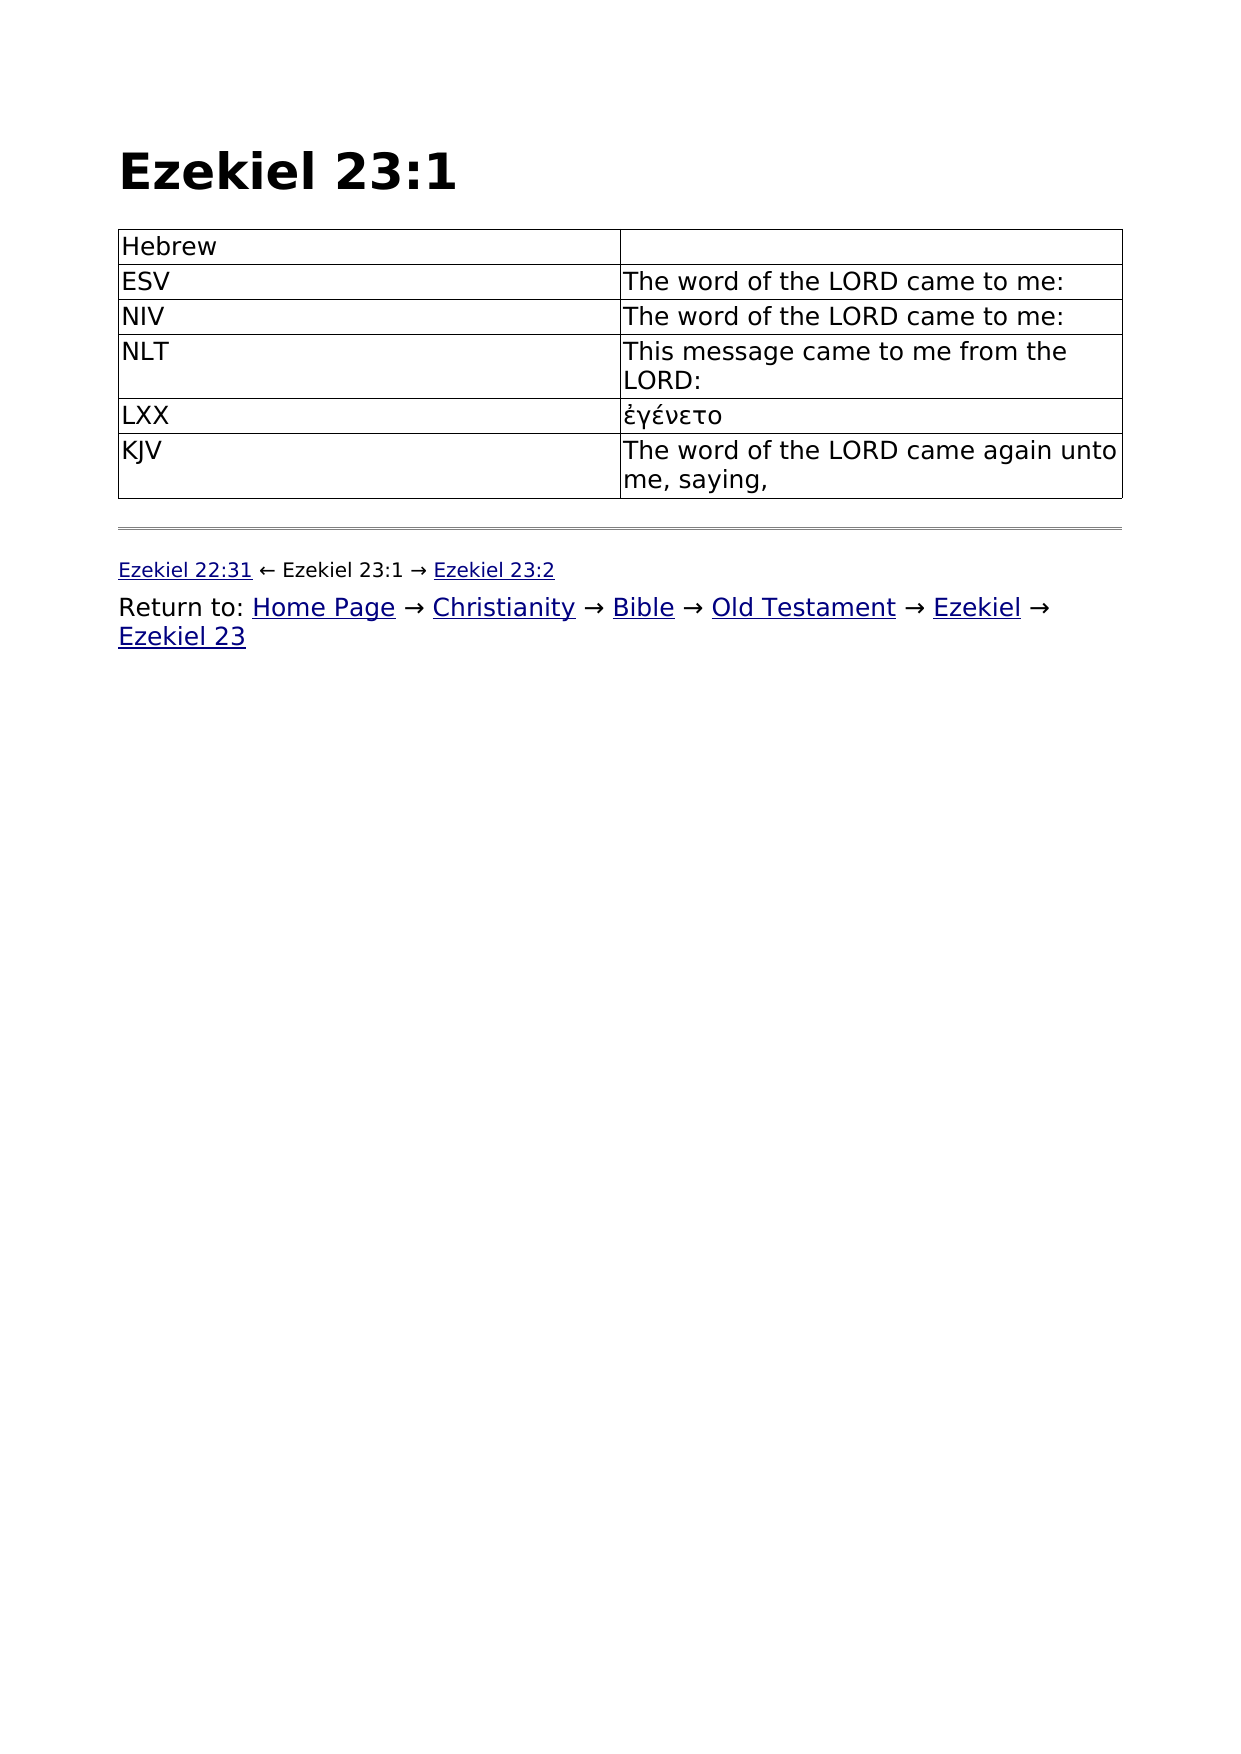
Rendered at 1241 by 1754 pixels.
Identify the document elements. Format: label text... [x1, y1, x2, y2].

text Ezekiel 22:31 ← Ezekiel 23:1 → Ezekiel 23:2 [118, 559, 1122, 593]
table_cell LXX [119, 399, 620, 433]
subtitle Ezekiel 23:1 [118, 143, 1122, 201]
table_cell NIV [119, 300, 620, 334]
table_cell The word of the LORD came again unto me, saying, [621, 434, 1122, 498]
table_cell KJV [119, 434, 620, 498]
table_cell The word of the LORD came to me: [621, 265, 1122, 299]
table_cell ESV [119, 265, 620, 299]
table_cell NLT [119, 335, 620, 398]
table_cell The word of the LORD came to me: [621, 300, 1122, 334]
table_header Hebrew [119, 230, 620, 264]
table_header [621, 230, 1122, 264]
text Return to: Home Page → Christianity → Bible → Old Testament → Ezekiel → Ezekiel 23 [118, 593, 1122, 651]
table_cell ἐγένετο [621, 399, 1122, 433]
table_cell This message came to me from the LORD: [621, 335, 1122, 398]
